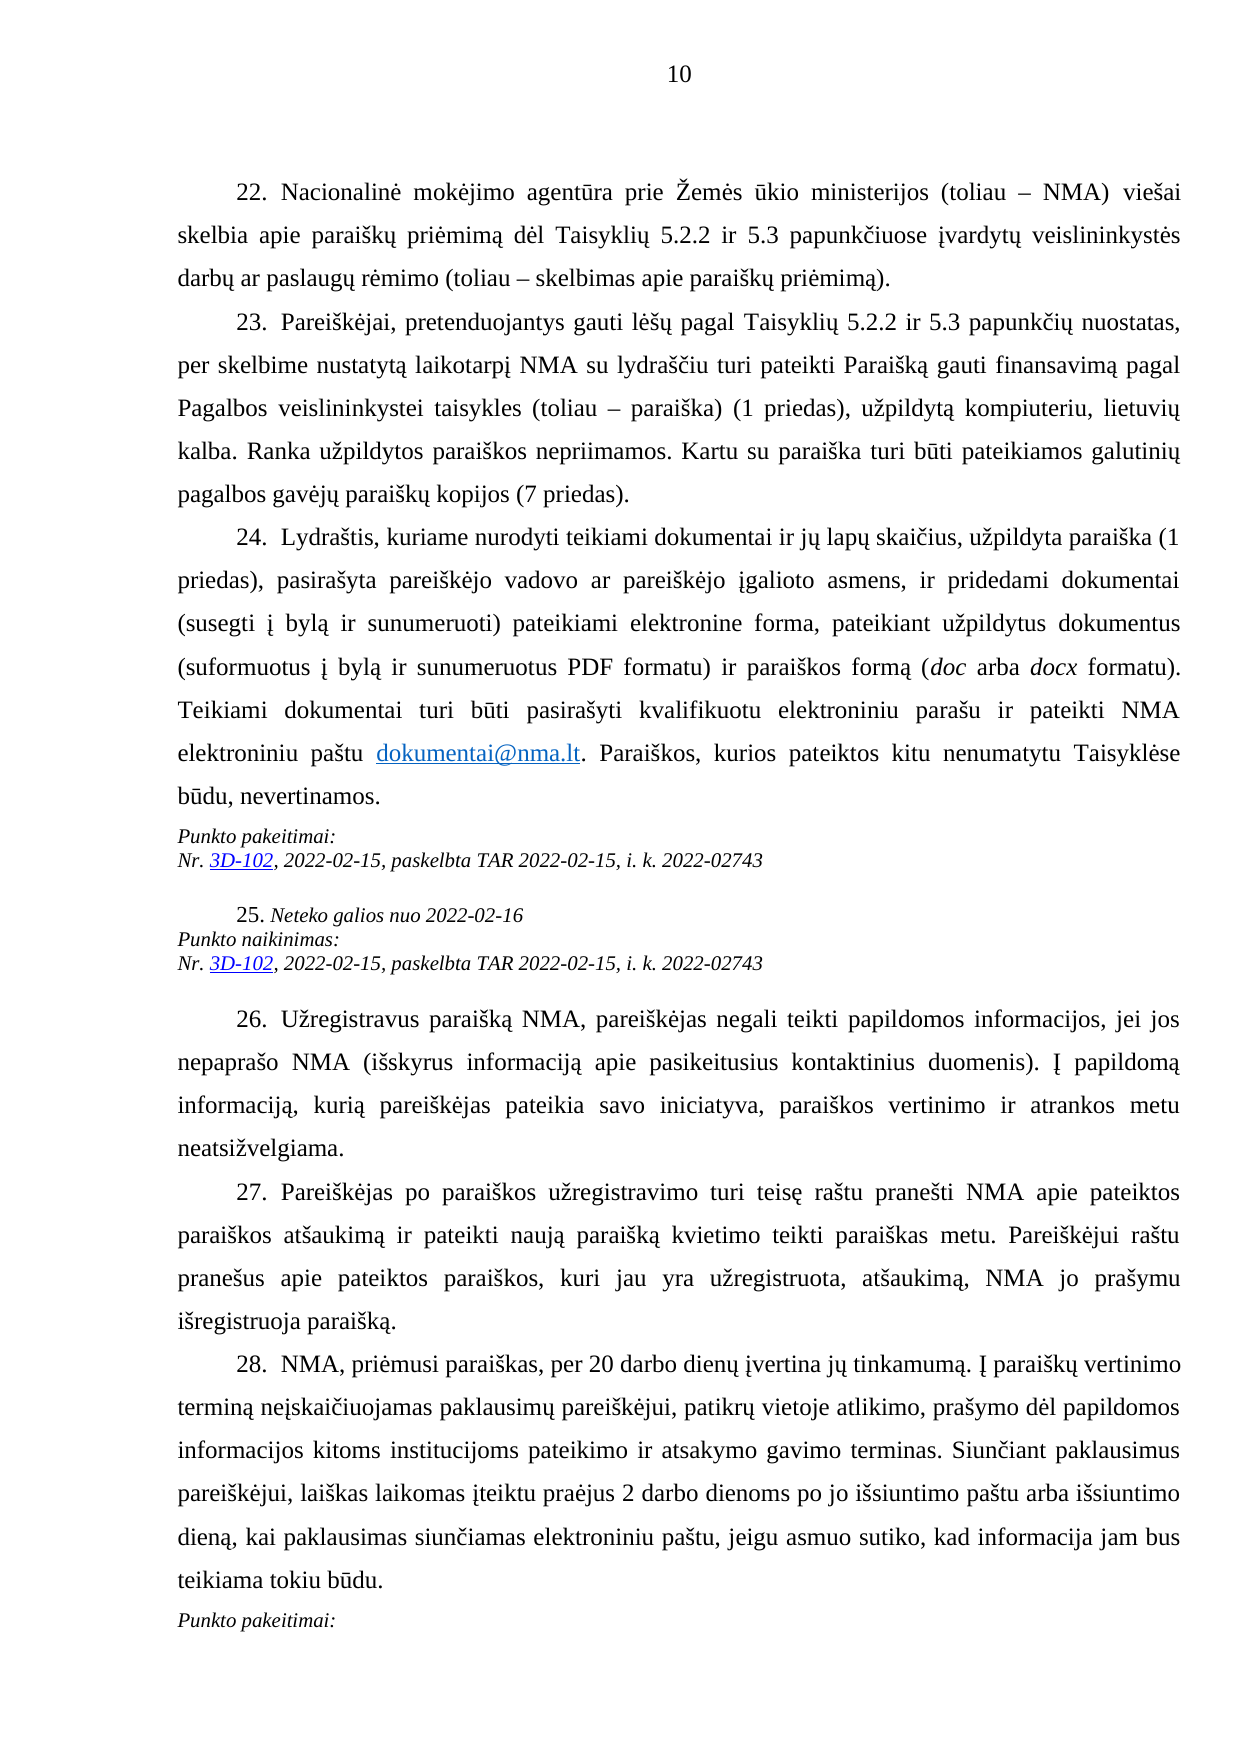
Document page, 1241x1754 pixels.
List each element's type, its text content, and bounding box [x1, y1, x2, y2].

text 28. NMA, priėmusi paraiškas, per 20 darbo dienų įvertina jų tinkamumą. Į paraiškų vertinimo terminą neįskaičiuojamas paklausimų pareiškėjui, patikrų vietoje atlikimo, prašymo dėl papildomos informacijos kitoms institucijoms pateikimo ir atsakymo gavimo terminas. Siunčiant paklausimus pareiškėjui, laiškas laikomas įteiktu praėjus 2 darbo dienoms po jo išsiuntimo paštu arba išsiuntimo dieną, kai paklausimas siunčiamas elektroniniu paštu, jeigu asmuo sutiko, kad informacija jam bus teikiama tokiu būdu. [177, 1349, 1181, 1593]
text 24. Lydraštis, kuriame nurodyti teikiami dokumentai ir jų lapų skaičius, užpildyta paraiška (1 priedas), pasirašyta pareiškėjo vadovo ar pareiškėjo įgalioto asmens, ir pridedami dokumentai (susegti į bylą ir sunumeruoti) pateikiami elektronine forma, pateikiant užpildytus dokumentus (suformuotus į bylą ir sunumeruotus PDF formatu) ir paraiškos formą (doc arba docx formatu). Teikiami dokumentai turi būti pasirašyti kvalifikuotu elektroniniu parašu ir pateikti NMA elektroniniu paštu dokumentai@nma.lt. Paraiškos, kurios pateiktos kitu nenumatytu Taisyklėse būdu, nevertinamos. [177, 522, 1181, 810]
text 23. Pareiškėjai, pretenduojantys gauti lėšų pagal taisyklių 5.2.2 ir 5.3 papunkčių nuostatas, per skelbime nustatytą laikotarpį NMA su lydraščiu turi pateikti Paraišką gauti finansavimą pagal Pagalbos veislininkystei taisykles (toliau – paraiška) (1 priedas), užpildytą kompiuteriu, lietuvių kalba. Ranka užpildytos paraiškos nepriimamos. Kartu su paraiška turi būti pateikiamos galutinių pagalbos gavėjų paraiškų kopijos (7 priedas). [177, 307, 1181, 508]
text Punkto naikinimas: [177, 927, 1181, 951]
text Nr. 3D-102, 2022-02-15, paskelbta TAR 2022-02-15, i. k. 2022-02743 [177, 848, 1181, 872]
text Nr. 3D-102, 2022-02-15, paskelbta TAR 2022-02-15, i. k. 2022-02743 [177, 951, 1181, 975]
text Punkto pakeitimai: [177, 1608, 1181, 1632]
text 26. Užregistravus paraišką NMA, pareiškėjas negali teikti papildomos informacijos, jei jos nepaprašo NMA (išskyrus informaciją apie pasikeitusius kontaktinius duomenis). Į papildomą informaciją, kurią pareiškėjas pateikia savo iniciatyva, paraiškos vertinimo ir atrankos metu neatsižvelgiama. [177, 1004, 1181, 1162]
text Punkto pakeitimai: [177, 824, 1181, 848]
text 27. Pareiškėjas po paraiškos užregistravimo turi teisę raštu pranešti NMA apie pateiktos paraiškos atšaukimą ir pateikti naują paraišką kvietimo teikti paraiškas metu. Pareiškėjui raštu pranešus apie pateiktos paraiškos, kuri jau yra užregistruota, atšaukimą, NMA jo prašymu išregistruoja paraišką. [177, 1177, 1181, 1335]
text 25. Neteko galios nuo 2022-02-16 [177, 901, 1181, 927]
text 22. Nacionalinė mokėjimo agentūra prie Žemės ūkio ministerijos (toliau – NMA) viešai skelbia apie paraiškų priėmimą dėl Taisyklių 5.2.2 ir 5.3 papunkčiuose įvardytų veislininkystės darbų ar paslaugų rėmimo (toliau – skelbimas apie paraiškų priėmimą). [177, 177, 1181, 292]
